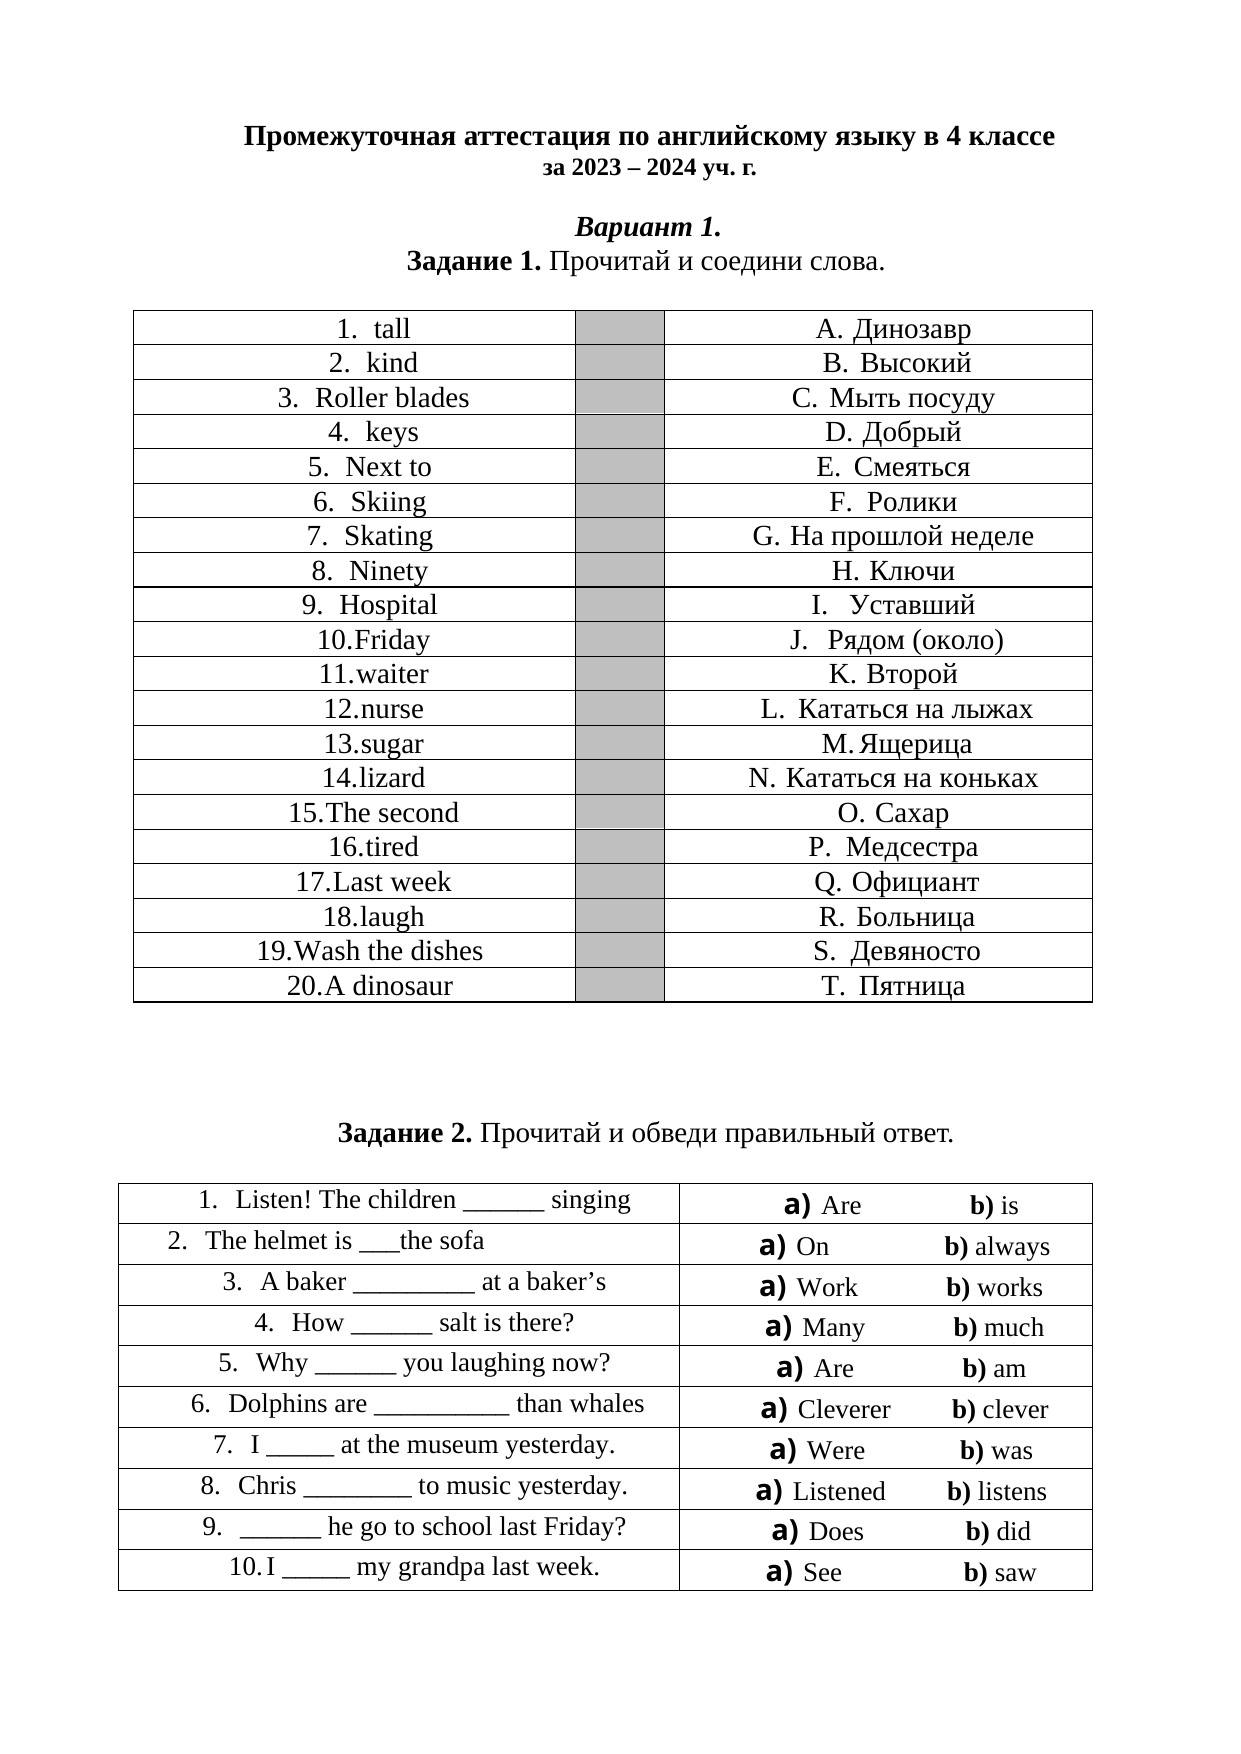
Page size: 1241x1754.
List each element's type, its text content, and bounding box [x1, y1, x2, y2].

table_cell Кататься на коньках [665, 760, 1092, 794]
table_cell Listened b) listens [680, 1469, 1092, 1508]
table_cell [576, 726, 664, 759]
table_cell tired [134, 830, 575, 863]
table_cell Официант [665, 864, 1092, 898]
table_cell keys [134, 415, 575, 448]
table_cell Медсестра [665, 830, 1092, 863]
table_cell The second [134, 795, 575, 828]
table_cell Мыть посуду [665, 380, 1092, 413]
table_cell [576, 691, 664, 725]
table_cell [576, 795, 664, 828]
table_cell Смеяться [665, 449, 1092, 483]
text Задание 1. Прочитай и соедини слова. [118, 243, 1181, 276]
table_cell Cleverer b) clever [680, 1387, 1092, 1427]
table_cell [576, 968, 664, 1001]
table_cell Why ______ you laughing now? [119, 1346, 679, 1386]
table_cell [576, 449, 664, 483]
table_cell nurse [134, 691, 575, 725]
table_cell Roller blades [134, 380, 575, 413]
table_cell [576, 484, 664, 517]
text за 2023 – 2024 уч. г. [118, 152, 1181, 180]
table_cell I _____ my grandpa last week. [119, 1550, 679, 1590]
table_cell Ящерица [665, 726, 1092, 759]
table_cell Skiing [134, 484, 575, 517]
table_cell Hospital [134, 588, 575, 621]
table_header tall [134, 311, 575, 344]
text Задание 2. Прочитай и обведи правильный ответ. [118, 1115, 1181, 1149]
table_cell waiter [134, 657, 575, 690]
table_cell A dinosaur [134, 968, 575, 1001]
table_cell Девяносто [665, 933, 1092, 967]
table_cell Dolphins are __________ than whales [119, 1387, 679, 1427]
text Промежуточная аттестация по английскому языку в 4 классе [118, 118, 1181, 152]
table_cell Wash the dishes [134, 933, 575, 967]
table_header Are b) is [680, 1184, 1092, 1223]
table_cell Ключи [665, 553, 1092, 586]
table_cell [576, 415, 664, 448]
table_header Listen! The children ______ singing [119, 1184, 679, 1223]
table_cell [576, 380, 664, 413]
table_cell laugh [134, 899, 575, 932]
text Вариант 1. [118, 209, 1181, 243]
table_cell Высокий [665, 345, 1092, 379]
table_cell [576, 657, 664, 690]
table_cell Ninety [134, 553, 575, 586]
table_cell [576, 830, 664, 863]
table_cell On b) always [680, 1224, 1092, 1264]
table_cell [576, 345, 664, 379]
table_cell See b) saw [680, 1550, 1092, 1590]
table_cell Ролики [665, 484, 1092, 517]
table_cell sugar [134, 726, 575, 759]
table_cell kind [134, 345, 575, 379]
table_cell [576, 864, 664, 898]
table_header [576, 311, 664, 344]
table_cell Кататься на лыжах [665, 691, 1092, 725]
table_cell Work b) works [680, 1265, 1092, 1305]
table_cell The helmet is ___the sofa [119, 1224, 679, 1264]
table_cell Friday [134, 622, 575, 656]
table_cell Does b) did [680, 1510, 1092, 1549]
table_cell Рядом (около) [665, 622, 1092, 656]
table_cell [576, 518, 664, 552]
table_cell Chris ________ to music yesterday. [119, 1469, 679, 1508]
table_cell Уставший [665, 588, 1092, 621]
table_cell Skating [134, 518, 575, 552]
table_cell Больница [665, 899, 1092, 932]
table_cell A baker _________ at a baker’s [119, 1265, 679, 1305]
table_cell [576, 899, 664, 932]
table_cell [576, 622, 664, 656]
table_cell Were b) was [680, 1428, 1092, 1468]
table_cell [576, 933, 664, 967]
table_cell Сахар [665, 795, 1092, 828]
table_cell Many b) much [680, 1306, 1092, 1345]
table_cell Last week [134, 864, 575, 898]
table_cell Второй [665, 657, 1092, 690]
table_cell How ______ salt is there? [119, 1306, 679, 1345]
table_cell Пятница [665, 968, 1092, 1001]
table_cell [576, 760, 664, 794]
table_cell I _____ at the museum yesterday. [119, 1428, 679, 1468]
table_header Динозавр [665, 311, 1092, 344]
table_cell Добрый [665, 415, 1092, 448]
table_cell [576, 553, 664, 586]
table_cell Are b) am [680, 1346, 1092, 1386]
table_cell ______ he go to school last Friday? [119, 1510, 679, 1549]
table_cell На прошлой неделе [665, 518, 1092, 552]
table_cell [576, 588, 664, 621]
table_cell Next to [134, 449, 575, 483]
table_cell lizard [134, 760, 575, 794]
